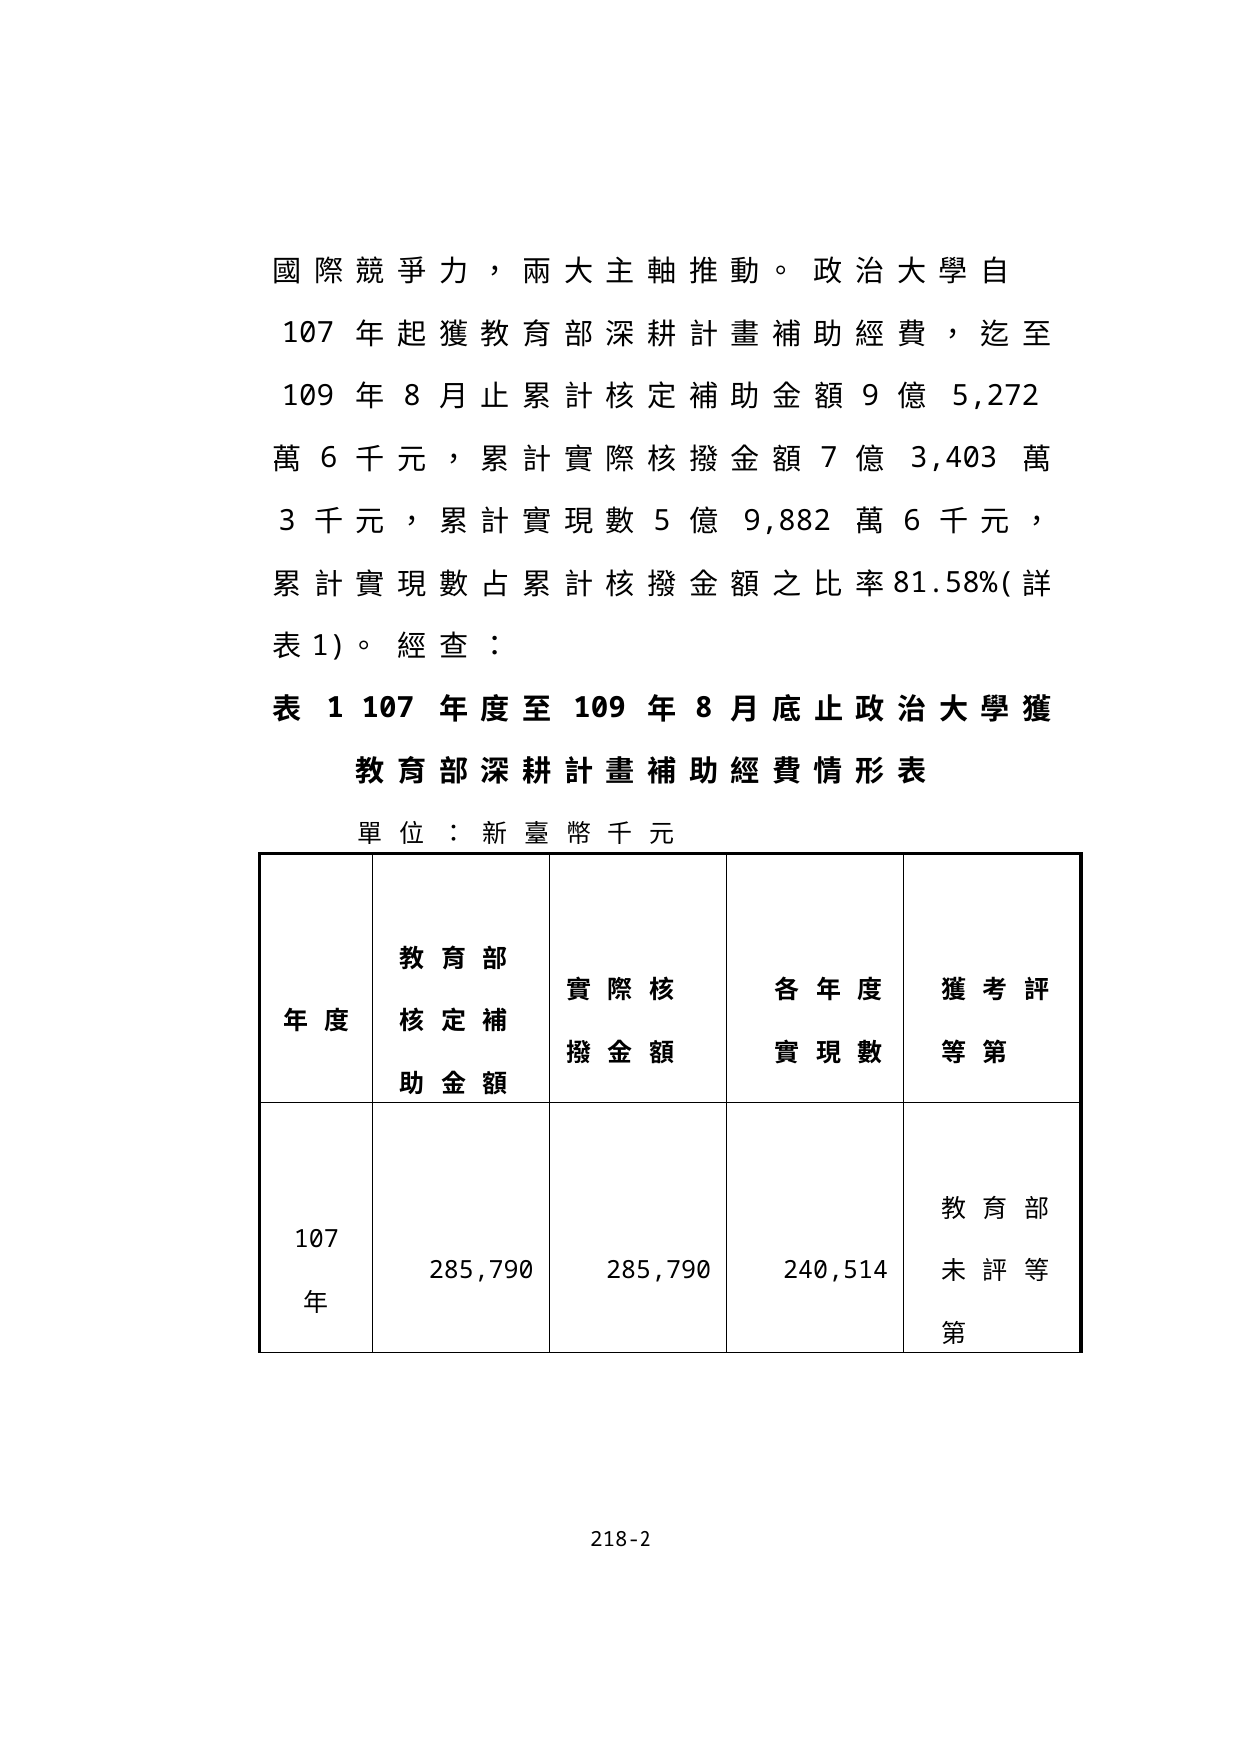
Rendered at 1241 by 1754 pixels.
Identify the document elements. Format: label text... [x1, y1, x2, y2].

table_cell 285,790 [550, 1103, 726, 1352]
table_header 各年度實現數 [727, 855, 903, 1102]
table_cell 285,790 [373, 1103, 549, 1352]
table_cell 教育部未評等第 [904, 1103, 1079, 1352]
table_header 獲考評等第 [904, 855, 1079, 1102]
table_header 年度 [261, 855, 372, 1102]
table_header 實際核撥金額 [550, 855, 726, 1102]
text 國際競爭力，兩大主軸推動。政治大學自107年起獲教育部深耕計畫補助經費，迄至109年8月止累計核定補助金額9億5,272萬6千元，累計實際核撥金額7億3,403萬3千元，累計實現數5億9,882萬6千元，累計實現數占累計核撥金額之比率81.58%(詳表1)。經查： [242, 227, 1058, 665]
table_cell 107年 [261, 1103, 372, 1352]
table_header 教育部核定補助金額 [373, 855, 549, 1102]
text 表1 107年度至109年8月底止政治大學獲教育部深耕計畫補助經費情形表 單位：新臺幣千元 [248, 665, 1060, 852]
table_cell 240,514 [727, 1103, 903, 1352]
